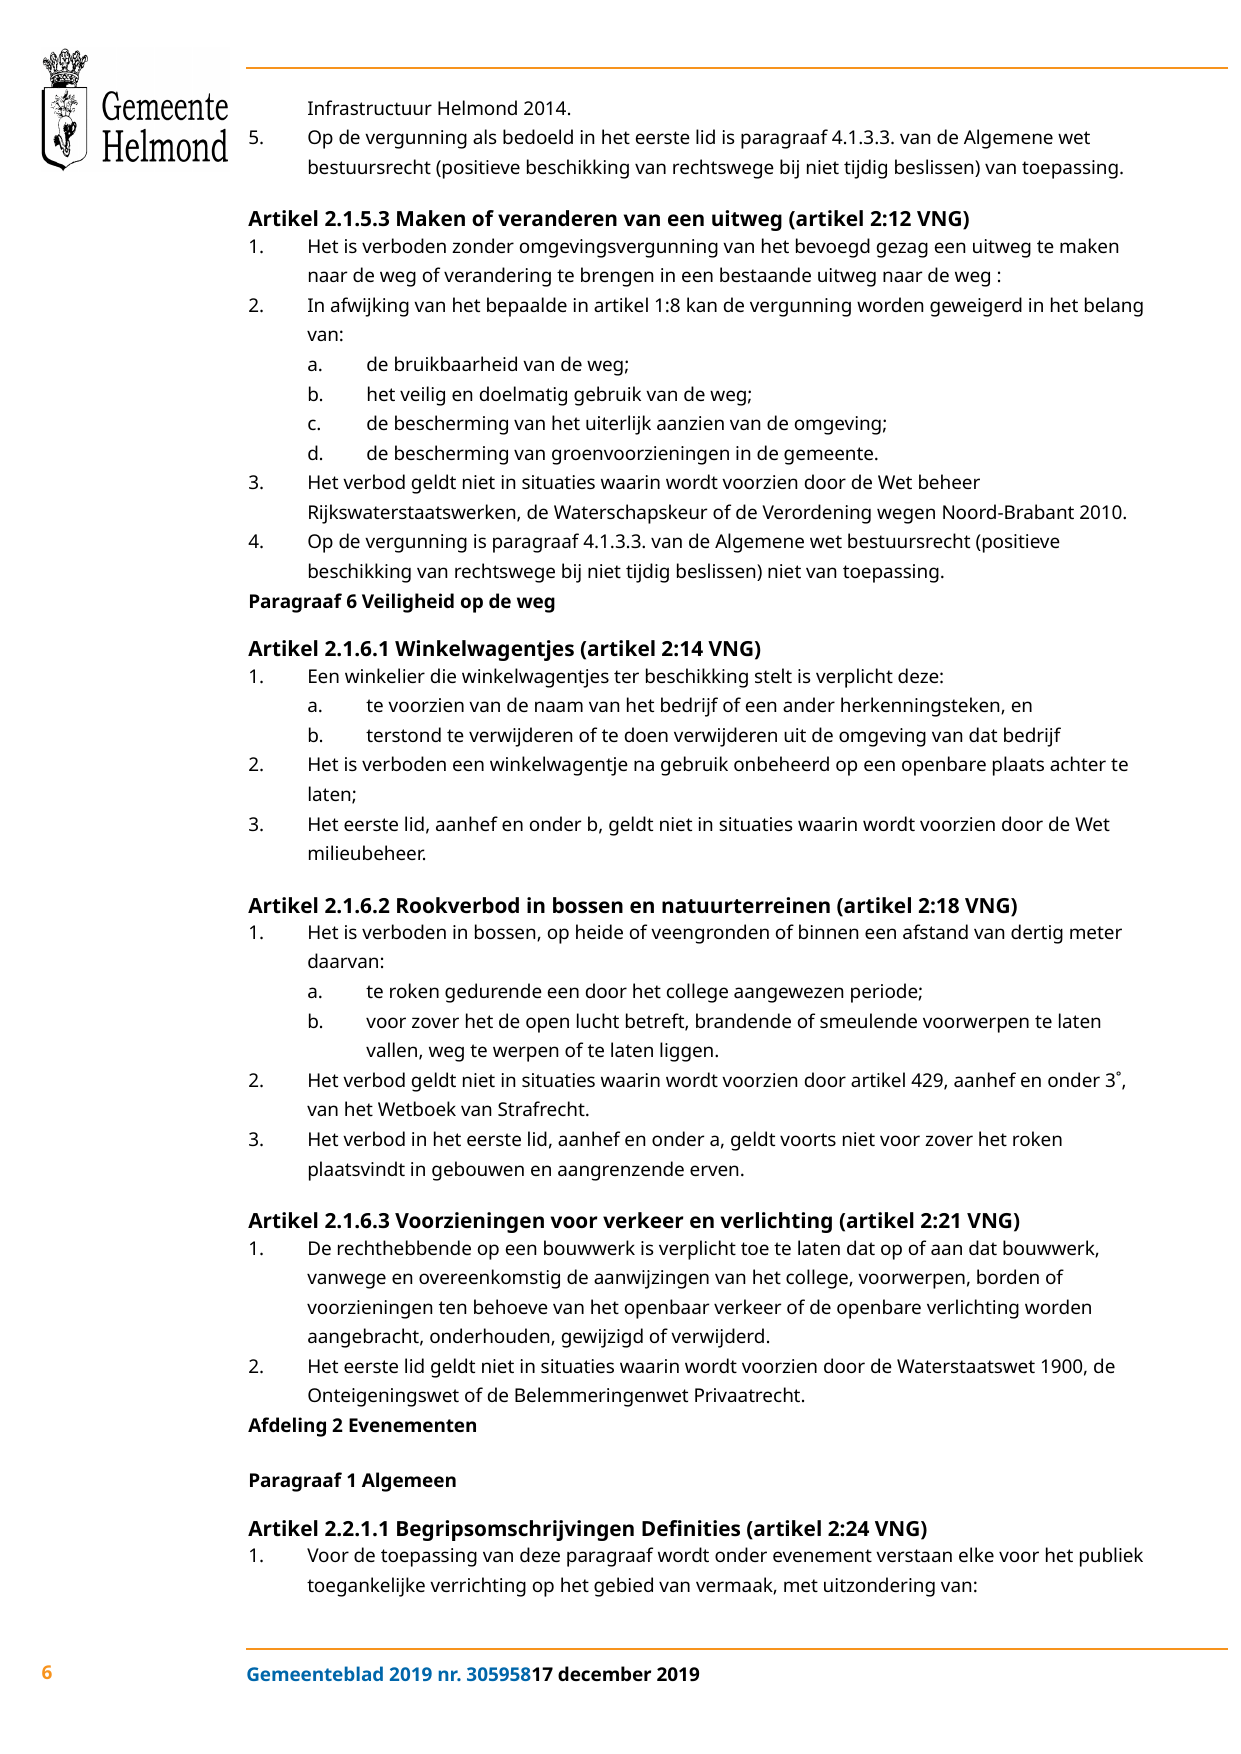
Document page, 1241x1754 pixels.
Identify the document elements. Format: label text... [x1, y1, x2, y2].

list de bescherming van groenvoorzieningen in de gemeente. [307, 440, 1152, 466]
text Artikel 2.2.1.1 Begripsomschrijvingen Definities (artikel 2:24 VNG) [248, 1514, 1152, 1542]
list de bescherming van het uiterlijk aanzien van de omgeving; [307, 410, 1152, 436]
text Afdeling 2 Evenementen [248, 1412, 1152, 1438]
list terstond te verwijderen of te doen verwijderen uit de omgeving van dat bedrijf [307, 722, 1152, 748]
list Een winkelier die winkelwagentjes ter beschikking stelt is verplicht deze: [248, 663, 1152, 688]
list Het eerste lid geldt niet in situaties waarin wordt voorzien door de Waterstaatswet 1900, de Onteigeningswet of de Belemmeringenwet Privaatrecht. [248, 1353, 1152, 1408]
text Paragraaf 6 Veiligheid op de weg [248, 588, 1152, 613]
list te roken gedurende een door het college aangewezen periode; [307, 978, 1152, 1004]
list In afwijking van het bepaalde in artikel 1:8 kan de vergunning worden geweigerd in het belang van: [248, 292, 1152, 347]
list De rechthebbende op een bouwwerk is verplicht toe te laten dat op of aan dat bouwwerk, vanwege en overeenkomstig de aanwijzingen van het college, voorwerpen, borden of voorzieningen ten behoeve van het openbaar verkeer of de openbare verlichting worden aangebracht, onderhouden, gewijzigd of verwijderd. [248, 1235, 1152, 1349]
picture [41, 47, 231, 172]
list Het is verboden zonder omgevingsvergunning van het bevoegd gezag een uitweg te maken naar de weg of verandering te brengen in een bestaande uitweg naar de weg : [248, 233, 1152, 288]
list voor zover het de open lucht betreft, brandende of smeulende voorwerpen te laten vallen, weg te werpen of te laten liggen. [307, 1008, 1152, 1063]
list Het eerste lid, aanhef en onder b, geldt niet in situaties waarin wordt voorzien door de Wet milieubeheer. [248, 811, 1152, 866]
text Artikel 2.1.6.2 Rookverbod in bossen en natuurterreinen (artikel 2:18 VNG) [248, 891, 1152, 919]
list het veilig en doelmatig gebruik van de weg; [307, 381, 1152, 406]
list Op de vergunning is paragraaf 4.1.3.3. van de Algemene wet bestuursrecht (positieve beschikking van rechtswege bij niet tijdig beslissen) niet van toepassing. [248, 529, 1152, 584]
text Artikel 2.1.6.3 Voorzieningen voor verkeer en verlichting (artikel 2:21 VNG) [248, 1206, 1152, 1235]
text Paragraaf 1 Algemeen [248, 1467, 1152, 1493]
list Het verbod in het eerste lid, aanhef en onder a, geldt voorts niet voor zover het roken plaatsvindt in gebouwen en aangrenzende erven. [248, 1126, 1152, 1182]
list Op de vergunning als bedoeld in het eerste lid is paragraaf 4.1.3.3. van de Algemene wet bestuursrecht (positieve beschikking van rechtswege bij niet tijdig beslissen) van toepassing. [248, 124, 1152, 180]
list Voor de toepassing van deze paragraaf wordt onder evenement verstaan elke voor het publiek toegankelijke verrichting op het gebied van vermaak, met uitzondering van: [248, 1542, 1152, 1598]
list de bruikbaarheid van de weg; [307, 351, 1152, 377]
list te voorzien van de naam van het bedrijf of een ander herkenningsteken, en [307, 692, 1152, 718]
list Het is verboden een winkelwagentje na gebruik onbeheerd op een openbare plaats achter te laten; [248, 752, 1152, 807]
list Het verbod geldt niet in situaties waarin wordt voorzien door de Wet beheer Rijkswaterstaatswerken, de Waterschapskeur of de Verordening wegen Noord-Brabant 2010. [248, 469, 1152, 525]
list Het verbod geldt niet in situaties waarin wordt voorzien door artikel 429, aanhef en onder 3˚, van het Wetboek van Strafrecht. [248, 1067, 1152, 1122]
list Infrastructuur Helmond 2014. [248, 95, 1152, 121]
list Het is verboden in bossen, op heide of veengronden of binnen een afstand van dertig meter daarvan: [248, 919, 1152, 974]
text Artikel 2.1.5.3 Maken of veranderen van een uitweg (artikel 2:12 VNG) [248, 204, 1152, 233]
text Artikel 2.1.6.1 Winkelwagentjes (artikel 2:14 VNG) [248, 634, 1152, 663]
